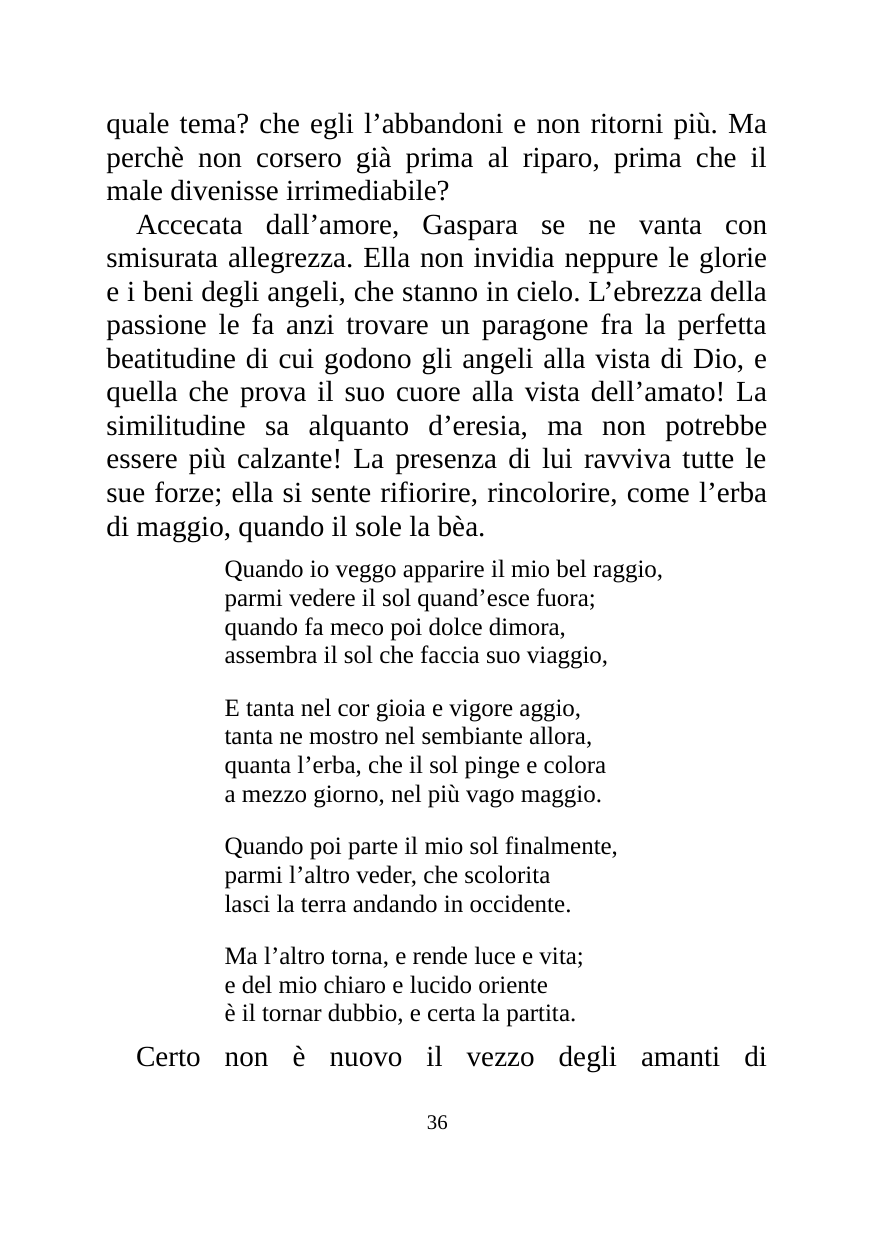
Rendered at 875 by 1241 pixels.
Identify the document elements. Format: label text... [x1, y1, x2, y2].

text Quando poi parte il mio sol finalmente, parmi l’altro veder, che scolorita lasci la terra andando in occidente. [224, 831, 697, 917]
text E tanta nel cor gioia e vigore aggio, tanta ne mostro nel sembiante allora, quanta l’erba, che il sol pinge e colora a mezzo giorno, nel più vago maggio. [224, 693, 697, 808]
text Quando io veggo apparire il mio bel raggio, parmi vedere il sol quand’esce fuora; quando fa meco poi dolce dimora, assembra il sol che faccia suo viaggio, [224, 554, 697, 669]
text Ma l’altro torna, e rende luce e vita; e del mio chiaro e lucido oriente è il tornar dubbio, e certa la partita. [224, 941, 697, 1027]
text Accecata dall’amore, Gaspara se ne vanta con smisurata allegrezza. Ella non invidia neppure le glorie e i beni degli angeli, che stanno in cielo. L’ebrezza della passione le fa anzi trovare un paragone fra la perfetta beatitudine di cui godono gli angeli alla vista di Dio, e quella che prova il suo cuore alla vista dell’amato! La similitudine sa alquanto d’eresia, ma non potrebbe essere più calzante! La presenza di lui ravviva tutte le sue forze; ella si sente rifiorire, rincolorire, come l’erba di maggio, quando il sole la bèa. [106, 207, 768, 542]
text Certo non è nuovo il vezzo degli amanti di [106, 1039, 768, 1072]
text quale tema? che egli l’abbandoni e non ritorni più. Ma perchè non corsero già prima al riparo, prima che il male divenisse irrimediabile? [106, 106, 768, 207]
